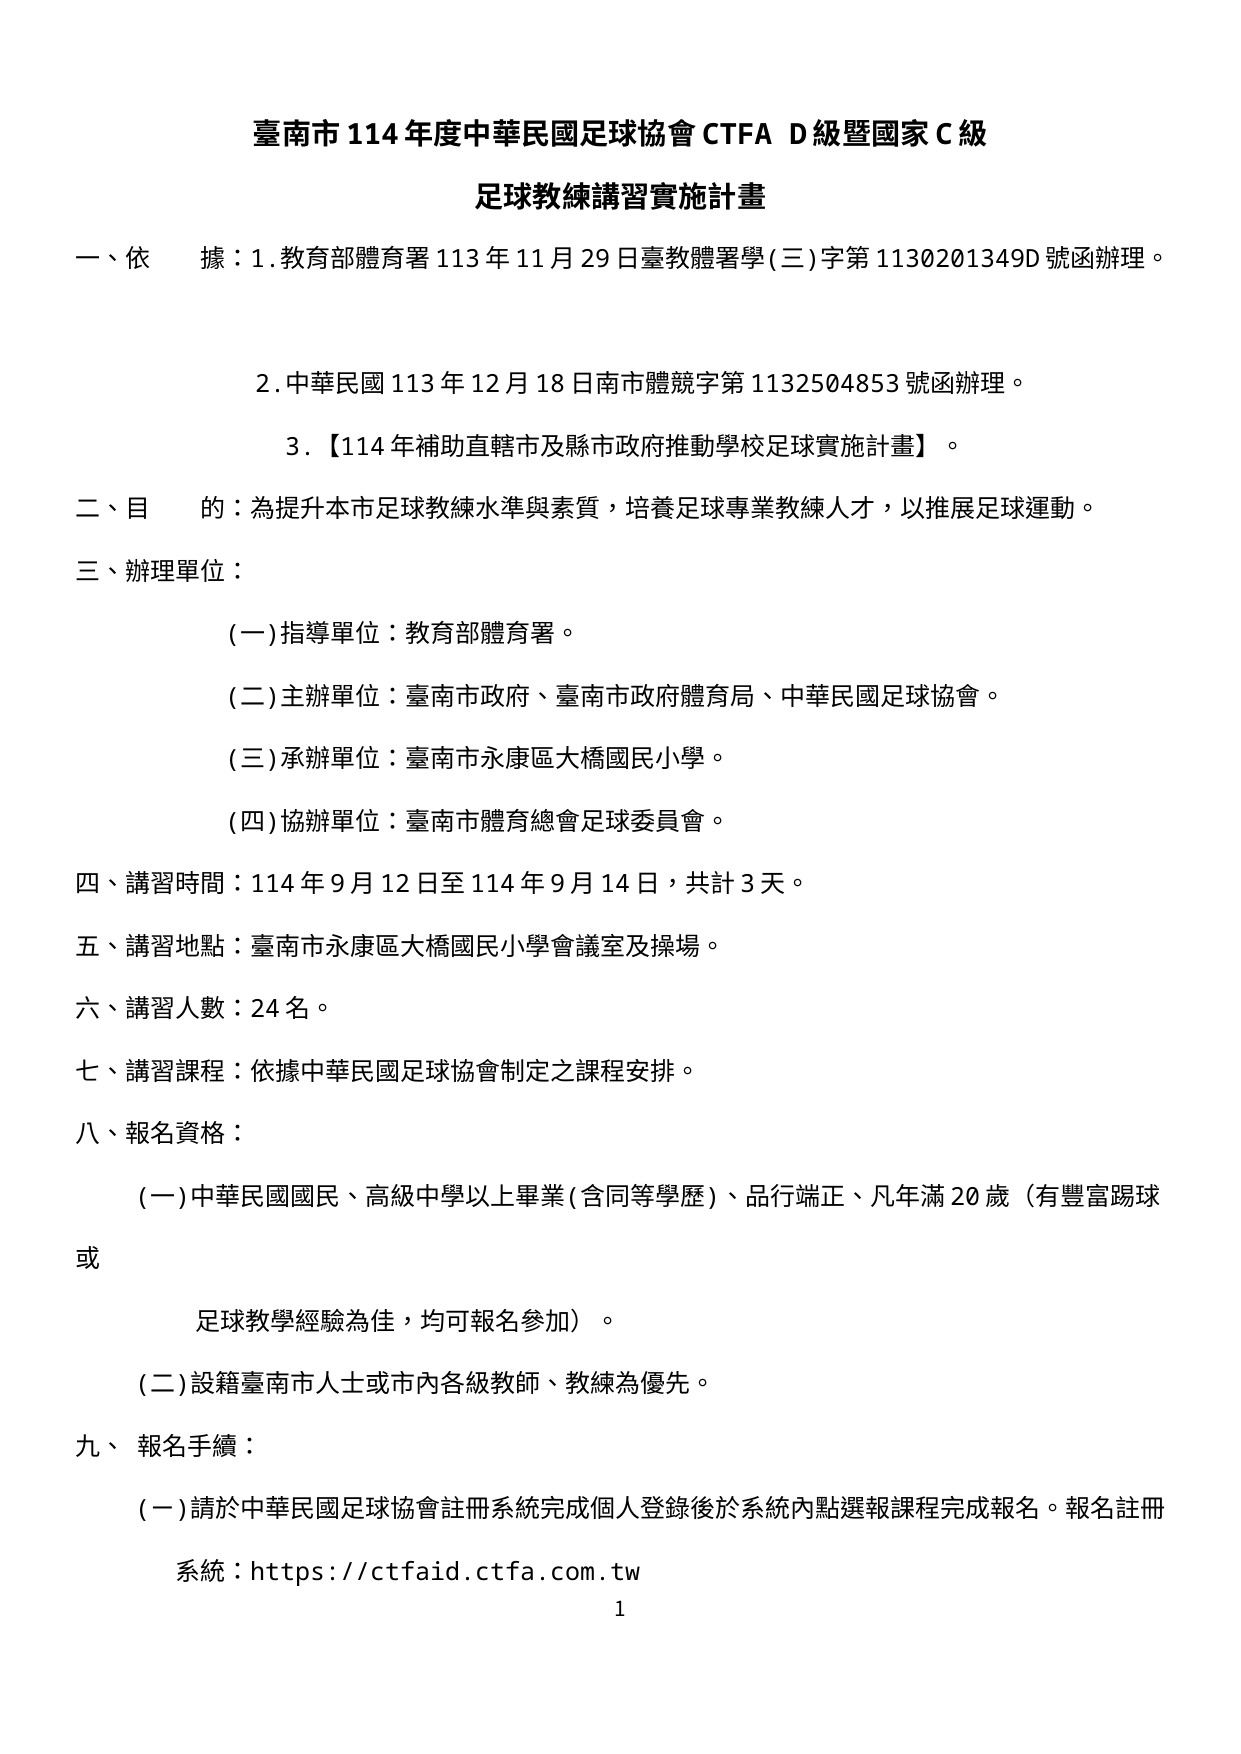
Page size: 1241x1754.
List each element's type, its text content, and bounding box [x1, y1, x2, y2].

text 八、報名資格： [75, 1090, 1165, 1153]
text (一)中華民國國民、高級中學以上畢業(含同等學歷)、品行端正、凡年滿20歲（有豐富踢球或 [75, 1153, 1165, 1278]
text 足球教學經驗為佳，均可報名參加）。 [75, 1278, 1165, 1340]
text (三)承辦單位：臺南市永康區大橋國民小學。 [75, 715, 1165, 778]
text 三、辦理單位： [75, 528, 1165, 590]
text (一)指導單位：教育部體育署。 [75, 590, 1165, 653]
text (二)主辦單位：臺南市政府、臺南市政府體育局、中華民國足球協會。 [75, 653, 1165, 715]
text 一、依 據：1.教育部體育署113年11月29日臺教體署學(三)字第1130201349D號函辦理。 [75, 215, 1165, 340]
text (四)協辦單位：臺南市體育總會足球委員會。 [75, 778, 1165, 840]
text 臺南市114年度中華民國足球協會CTFA D級暨國家C級 [75, 90, 1165, 153]
text 二、目 的：為提升本市足球教練水準與素質，培養足球專業教練人才，以推展足球運動。 [75, 465, 1165, 528]
text 系統：https://ctfaid.ctfa.com.tw [125, 1528, 1165, 1590]
text (ㄧ)請於中華民國足球協會註冊系統完成個人登錄後於系統內點選報課程完成報名。報名註冊 [75, 1465, 1165, 1528]
text (二)設籍臺南市人士或市內各級教師、教練為優先。 [75, 1340, 1165, 1403]
text 足球教練講習實施計畫 [75, 153, 1165, 215]
text 九、 報名手續： [75, 1403, 1165, 1465]
text 四、講習時間：114年9月12日至114年9月14日，共計3天。 [75, 840, 1165, 903]
text 3.【114年補助直轄市及縣市政府推動學校足球實施計畫】。 [75, 403, 1165, 465]
text 六、講習人數：24名。 [75, 965, 1165, 1028]
text 七、講習課程：依據中華民國足球協會制定之課程安排。 [75, 1028, 1165, 1090]
text 五、講習地點：臺南市永康區大橋國民小學會議室及操場。 [75, 903, 1165, 965]
text 2.中華民國113年12月18日南市體競字第1132504853號函辦理。 [175, 340, 1165, 403]
